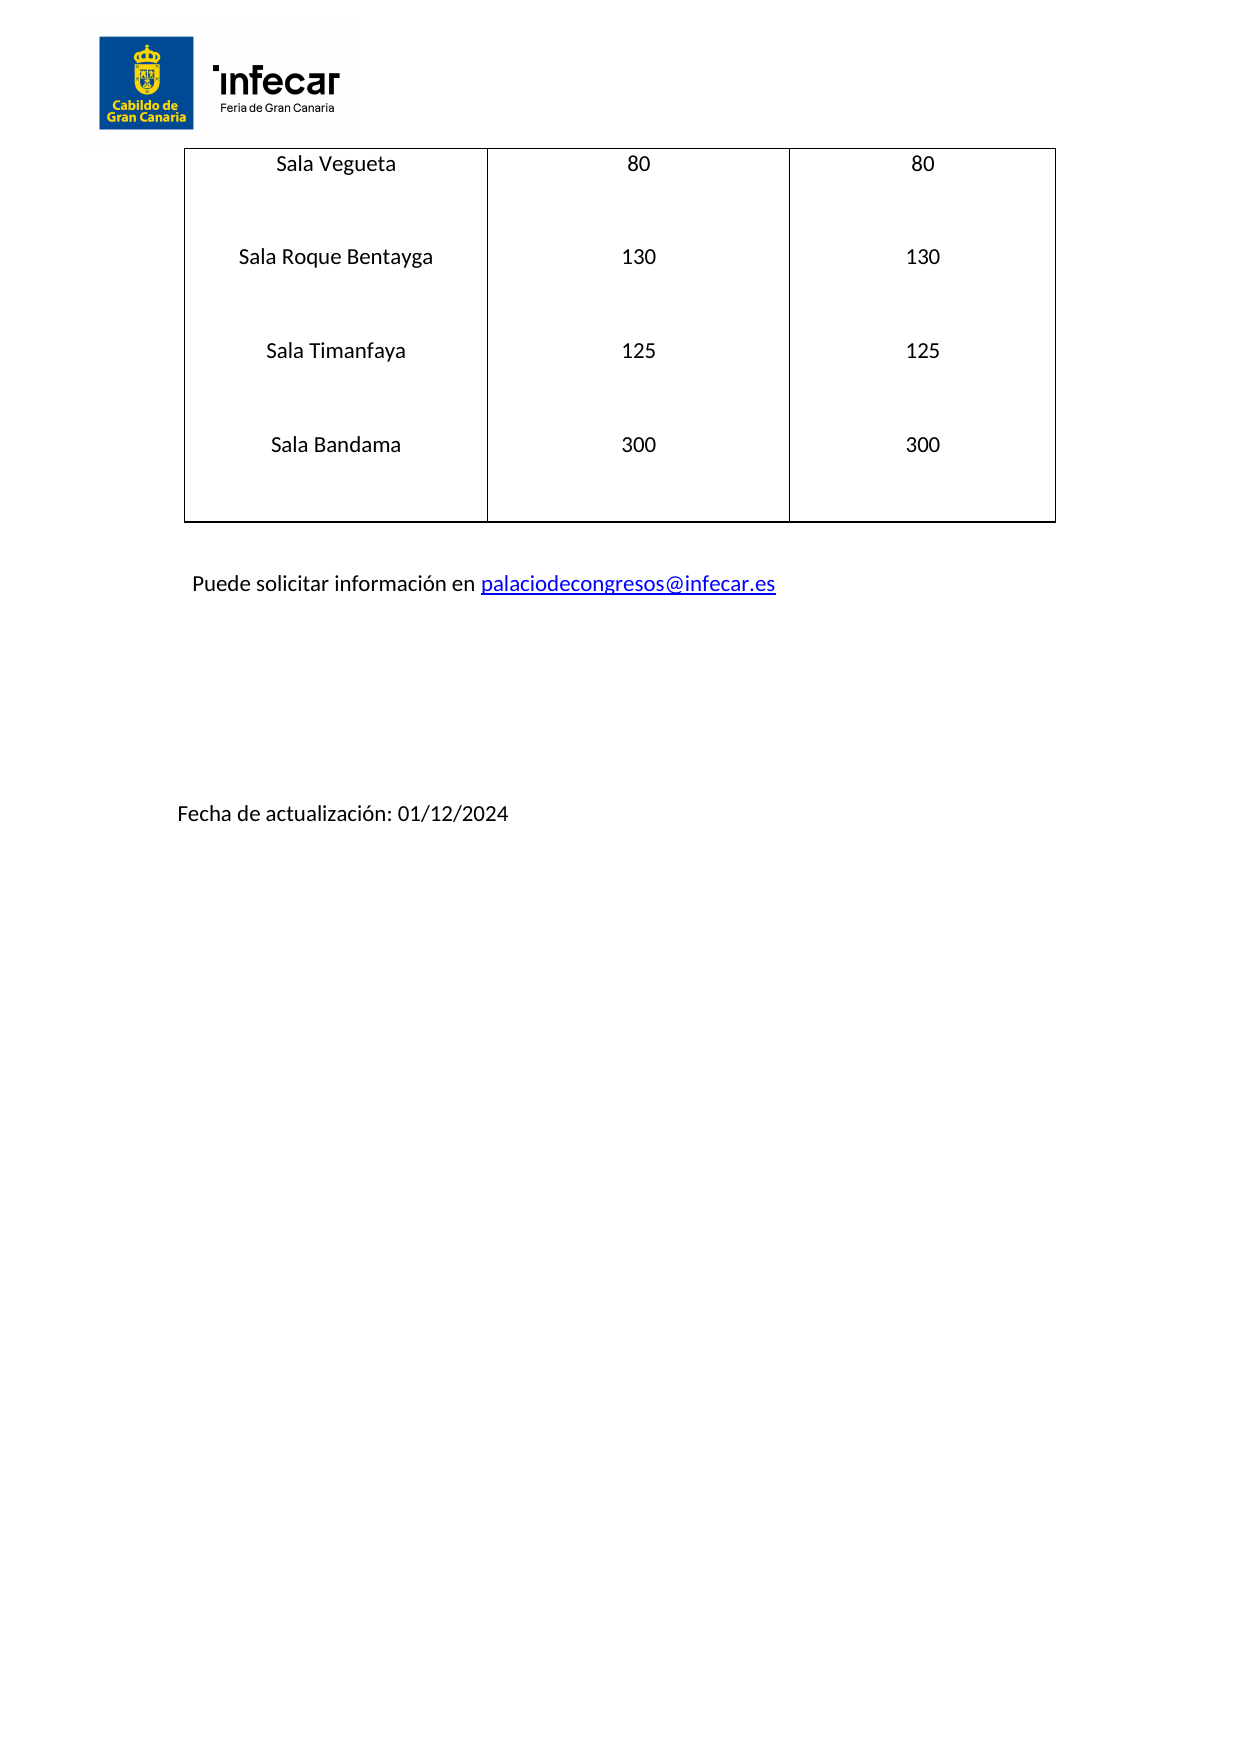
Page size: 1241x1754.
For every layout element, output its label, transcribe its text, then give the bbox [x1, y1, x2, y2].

table_cell 80 130 125 300 [790, 149, 1055, 521]
table_cell Sala Vegueta Sala Roque Bentayga Sala Timanfaya Sala Bandama [185, 149, 487, 521]
text Puede solicitar información en palaciodecongresos@infecar.es [192, 569, 1063, 597]
text Fecha de actualización: 01/12/2024 [177, 799, 1063, 827]
picture [81, 18, 358, 148]
table_cell 80 130 125 300 [488, 149, 789, 521]
